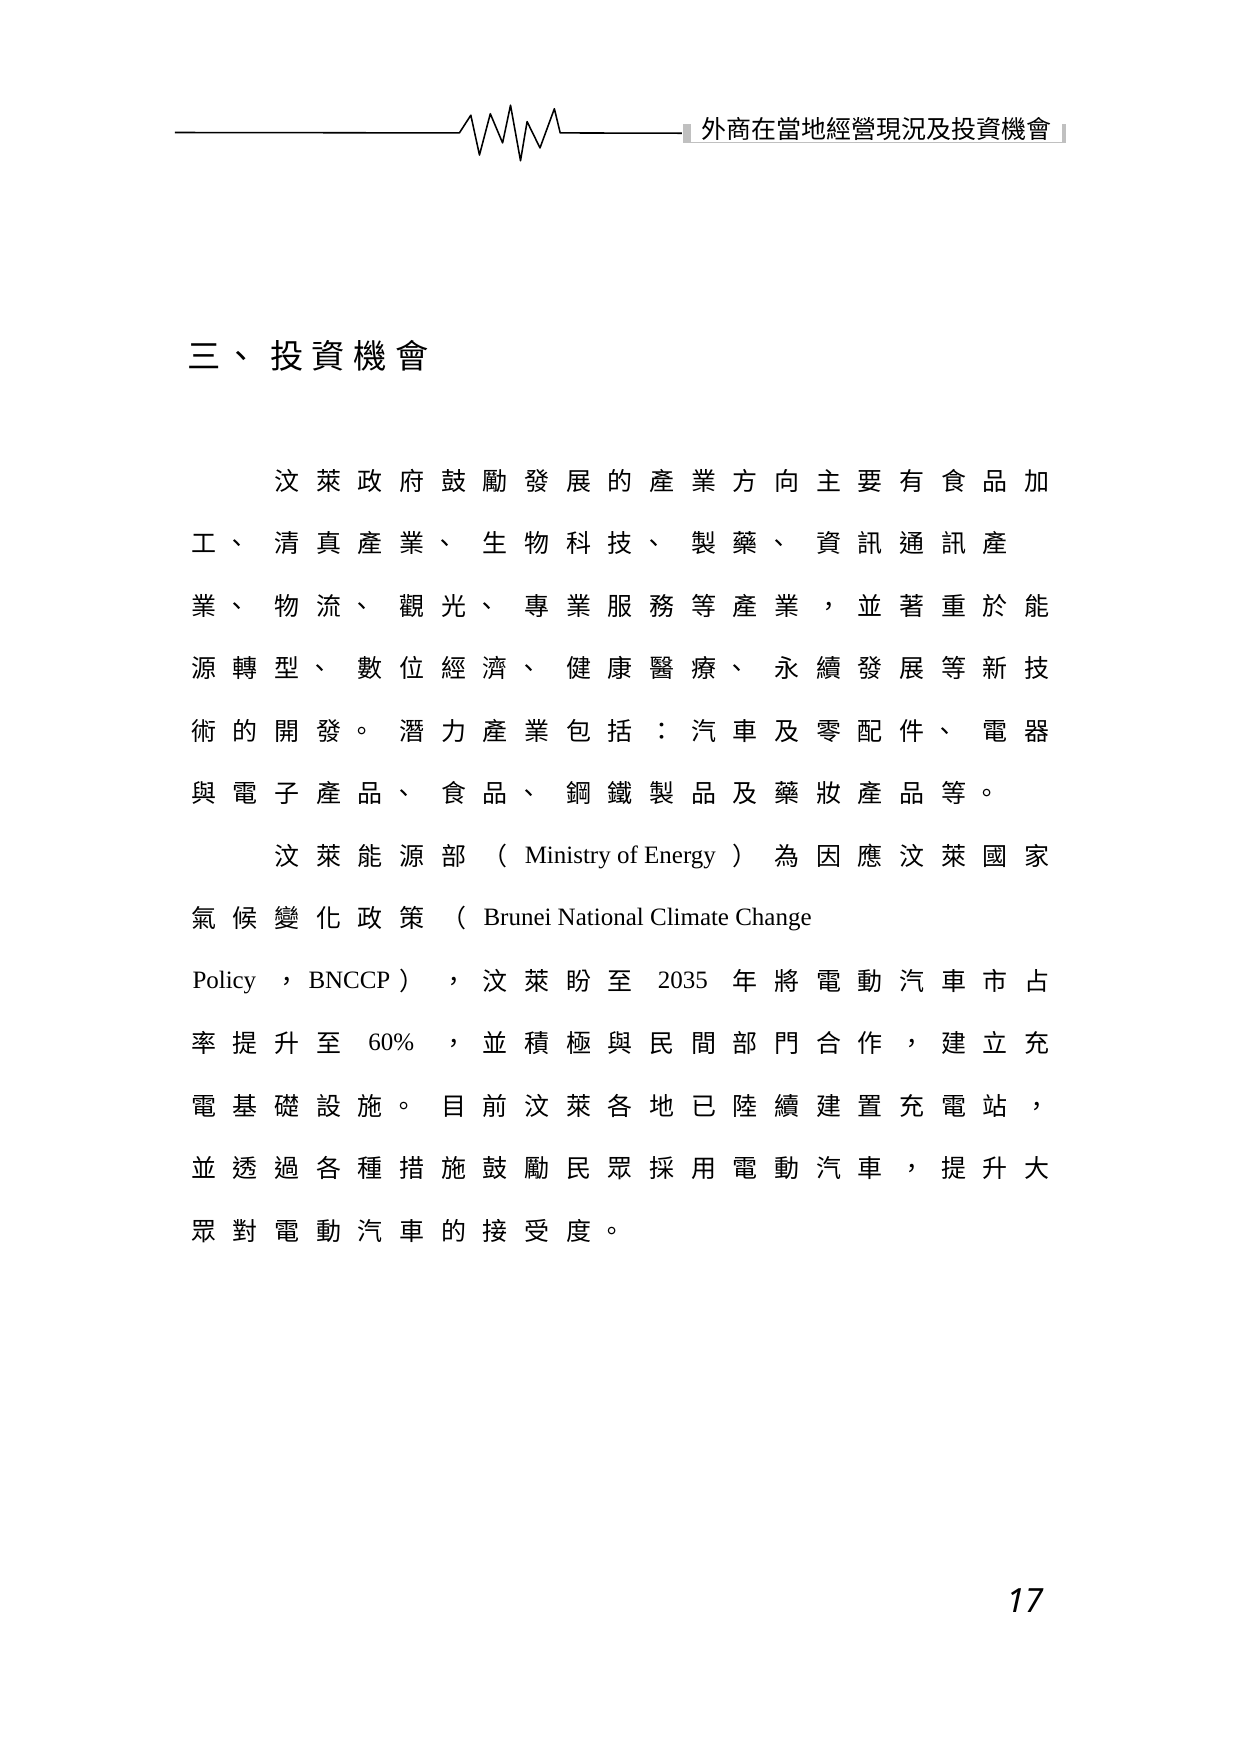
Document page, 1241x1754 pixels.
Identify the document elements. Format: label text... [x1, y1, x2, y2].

text 汶萊能源部（Ministry of Energy）為因應汶萊國家氣候變化政策（Brunei National Climate Change Policy，BNCCP），汶萊盼至2035年將電動汽車市占率提升至60%，並積極與民間部門合作，建立充電基礎設施。目前汶萊各地已陸續建置充電站，並透過各種措施鼓勵民眾採用電動汽車，提升大眾對電動汽車的接受度。 [183, 813, 1058, 1250]
text 三、投資機會 [183, 313, 1058, 375]
text 汶萊政府鼓勵發展的產業方向主要有食品加工、清真產業、生物科技、製藥、資訊通訊產業、物流、觀光、專業服務等產業，並著重於能源轉型、數位經濟、健康醫療、永續發展等新技術的開發。潛力產業包括：汽車及零配件、電器與電子產品、食品、鋼鐵製品及藥妝產品等。 [183, 438, 1058, 813]
